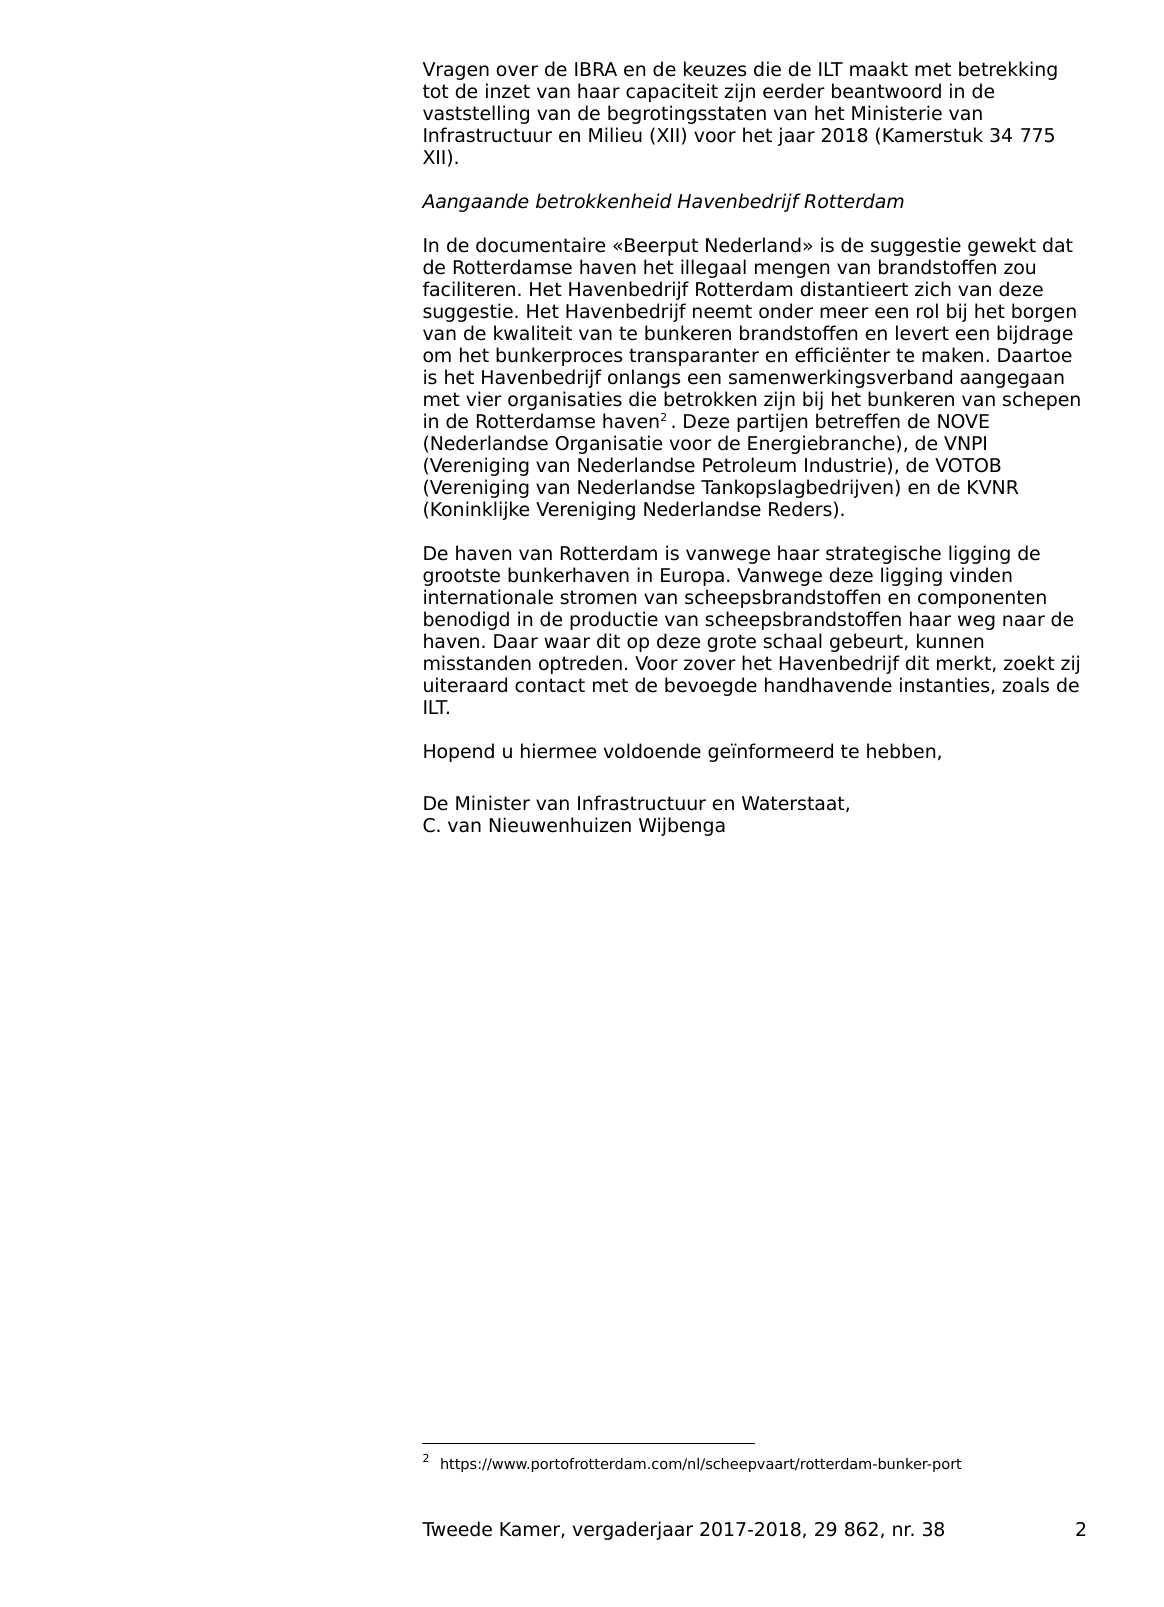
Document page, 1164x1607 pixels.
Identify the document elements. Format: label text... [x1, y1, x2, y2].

text Vragen over de IBRA en de keuzes die de ILT maakt met betrekking tot de inzet van haar capaciteit zijn eerder beantwoord in de vaststelling van de begrotingsstaten van het Ministerie van Infrastructuur en Milieu (XII) voor het jaar 2018 (Kamerstuk 34 775 XII). [422, 59, 1087, 169]
text De Minister van Infrastructuur en Waterstaat, C. van Nieuwenhuizen Wijbenga [422, 793, 1087, 837]
text De haven van Rotterdam is vanwege haar strategische ligging de grootste bunkerhaven in Europa. Vanwege deze ligging vinden internationale stromen van scheepsbrandstoffen en componenten benodigd in de productie van scheepsbrandstoffen haar weg naar de haven. Daar waar dit op deze grote schaal gebeurt, kunnen misstanden optreden. Voor zover het Havenbedrijf dit merkt, zoekt zij uiteraard contact met de bevoegde handhavende instanties, zoals de ILT. [422, 543, 1087, 719]
text https://www.portofrotterdam.com/nl/scheepvaart/rotterdam-bunker-port [422, 1452, 1087, 1474]
subtitle Aangaande betrokkenheid Havenbedrijf Rotterdam [422, 191, 1087, 213]
text Hopend u hiermee voldoende geïnformeerd te hebben, [422, 741, 1087, 763]
text In de documentaire «Beerput Nederland» is de suggestie gewekt dat de Rotterdamse haven het illegaal mengen van brandstoffen zou faciliteren. Het Havenbedrijf Rotterdam distantieert zich van deze suggestie. Het Havenbedrijf neemt onder meer een rol bij het borgen van de kwaliteit van te bunkeren brandstoffen en levert een bijdrage om het bunkerproces transparanter en efficiënter te maken. Daartoe is het Havenbedrijf onlangs een samenwerkingsverband aangegaan met vier organisaties die betrokken zijn bij het bunkeren van schepen in de Rotterdamse haven. Deze partijen betreffen de NOVE (Nederlandse Organisatie voor de Energiebranche), de VNPI (Vereniging van Nederlandse Petroleum Industrie), de VOTOB (Vereniging van Nederlandse Tankopslagbedrijven) en de KVNR (Koninklijke Vereniging Nederlandse Reders). [422, 235, 1087, 521]
